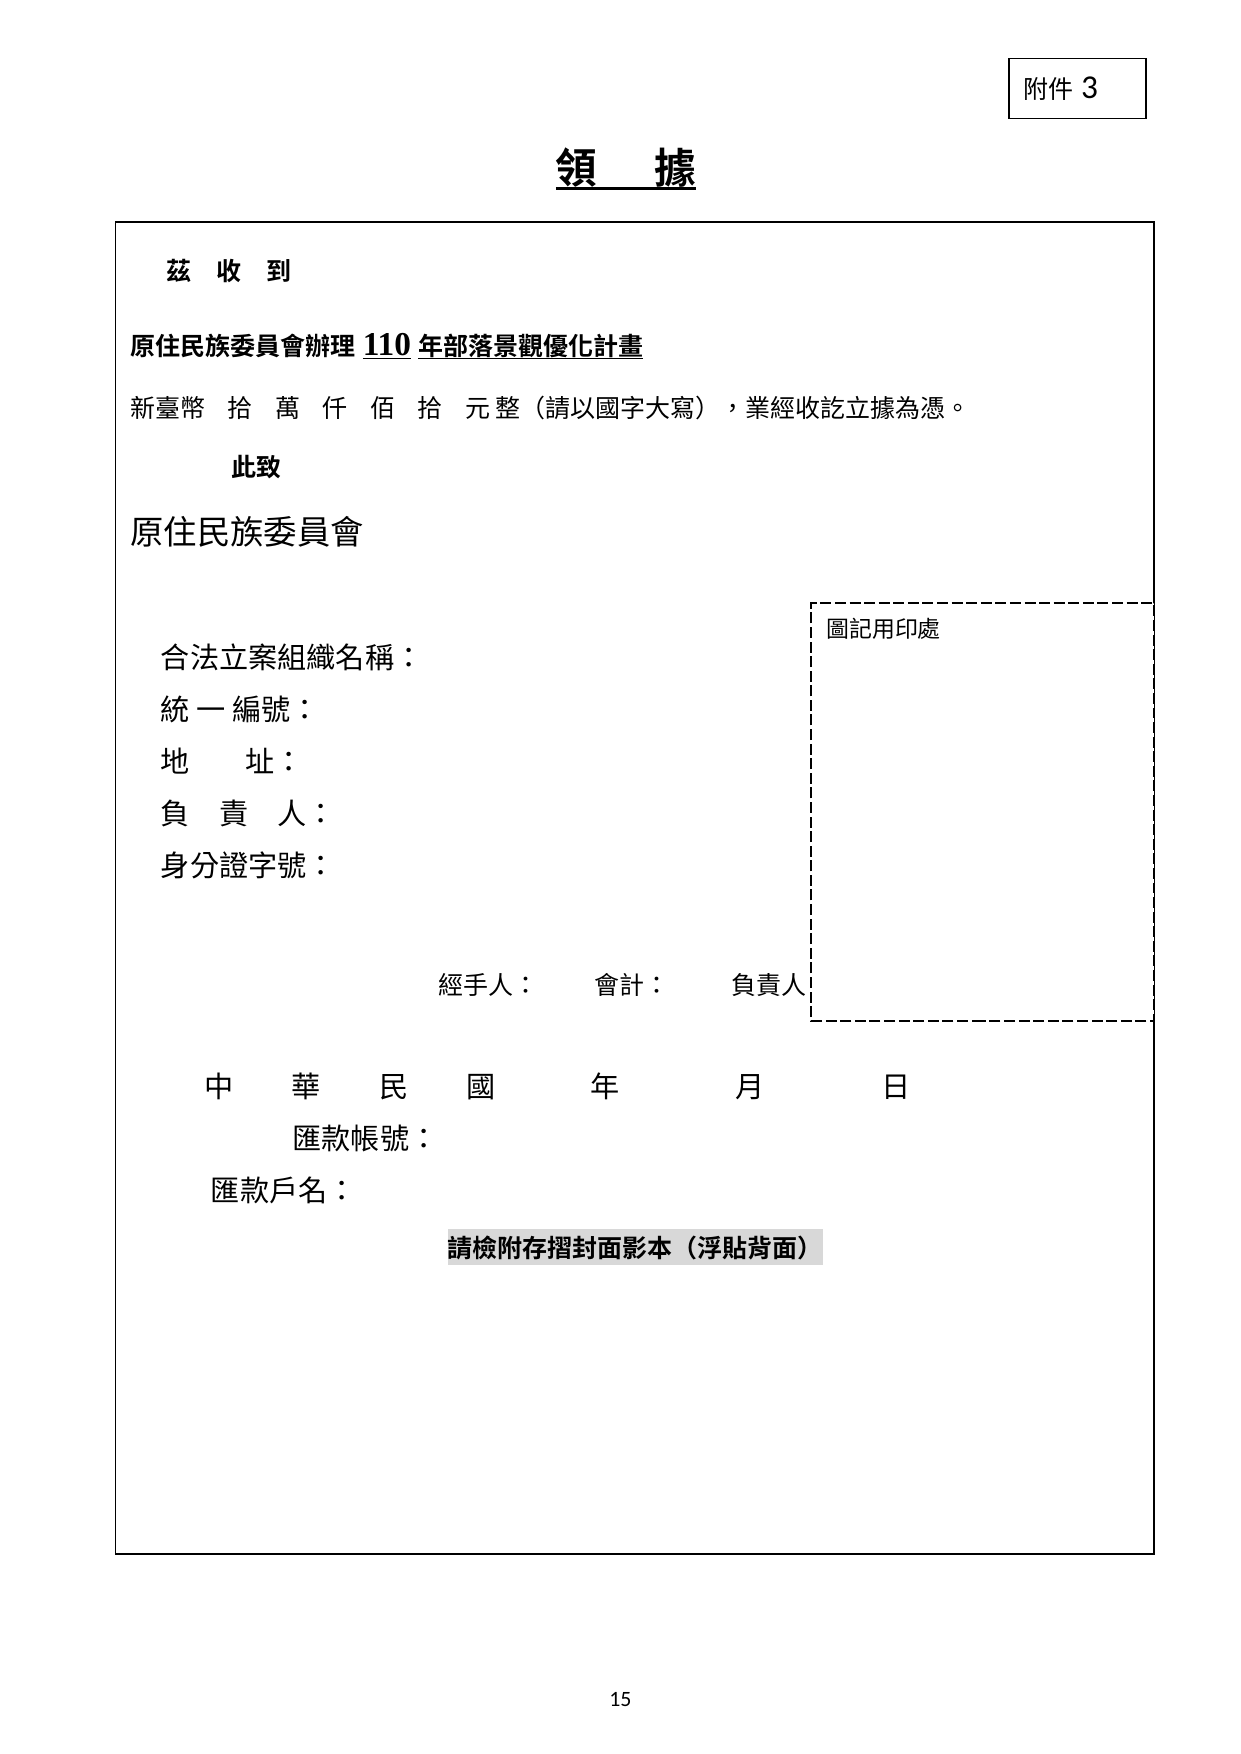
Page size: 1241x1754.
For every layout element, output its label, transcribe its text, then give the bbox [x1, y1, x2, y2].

text 領 據 [89, 147, 1161, 193]
